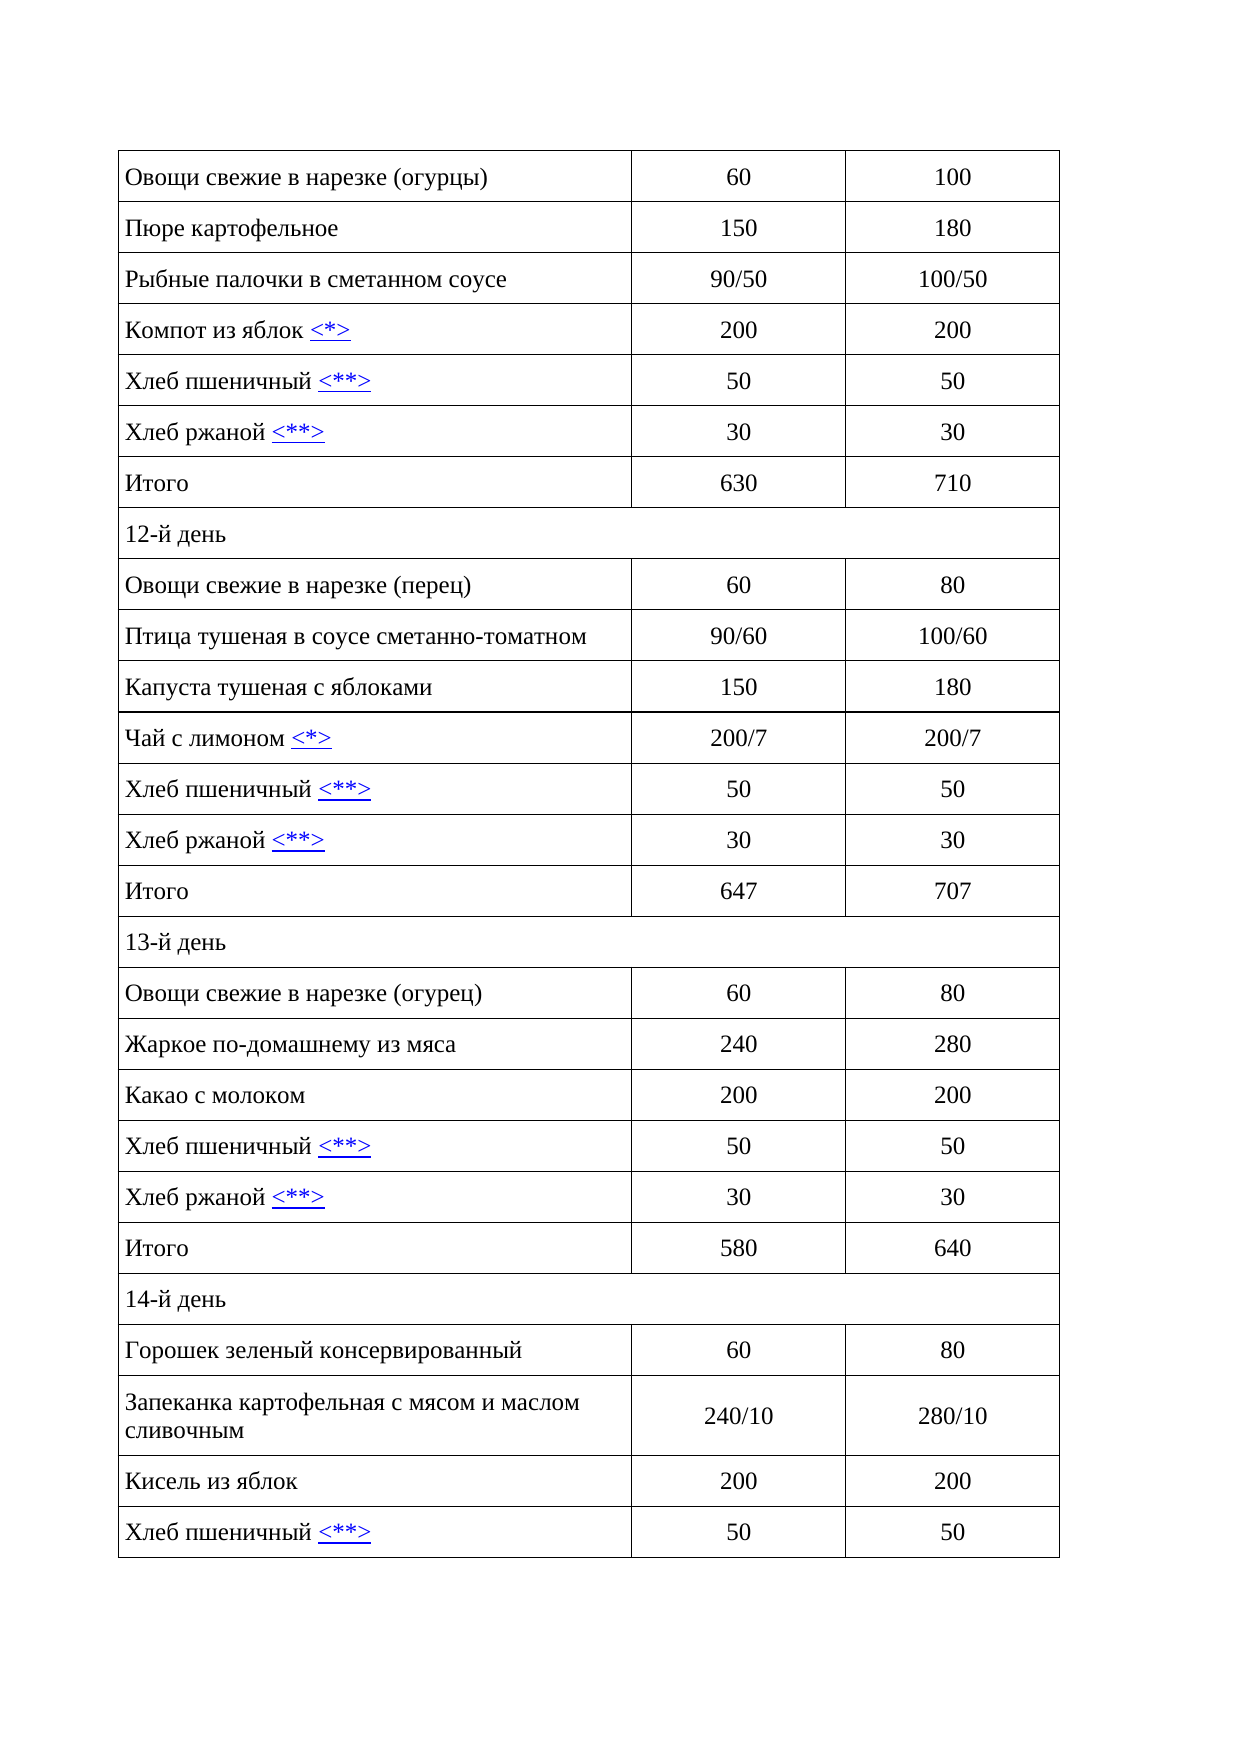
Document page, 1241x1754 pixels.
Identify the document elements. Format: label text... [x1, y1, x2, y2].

table_cell Итого [119, 457, 631, 507]
table_cell 200 [632, 304, 845, 354]
table_cell 12-й день [119, 508, 1059, 558]
table_cell 50 [846, 355, 1059, 405]
table_cell 200 [632, 1070, 845, 1120]
table_cell 180 [846, 202, 1059, 252]
table_cell 280/10 [846, 1376, 1059, 1455]
table_cell 30 [846, 1172, 1059, 1222]
table_cell Горошек зеленый консервированный [119, 1325, 631, 1375]
table_cell 50 [632, 355, 845, 405]
table_cell Овощи свежие в нарезке (огурцы) [119, 151, 631, 201]
table_cell 30 [632, 815, 845, 864]
table_cell 90/60 [632, 610, 845, 660]
table_cell Хлеб ржаной <**> [119, 406, 631, 456]
table_cell 180 [846, 661, 1059, 711]
table_cell 200 [846, 1456, 1059, 1506]
table_cell 50 [632, 1507, 845, 1557]
table_cell 280 [846, 1019, 1059, 1069]
table_cell 50 [846, 1507, 1059, 1557]
table_cell Хлеб пшеничный <**> [119, 764, 631, 813]
table_cell Итого [119, 1223, 631, 1273]
table_cell 707 [846, 866, 1059, 916]
table_cell 200 [846, 1070, 1059, 1120]
table_cell Рыбные палочки в сметанном соусе [119, 253, 631, 303]
table_cell 14-й день [119, 1274, 1059, 1324]
table_cell 50 [846, 764, 1059, 813]
table_cell 150 [632, 661, 845, 711]
table_cell 60 [632, 968, 845, 1018]
table_cell 80 [846, 1325, 1059, 1375]
table_cell 200/7 [632, 713, 845, 762]
table_cell 30 [632, 1172, 845, 1222]
table_cell Хлеб ржаной <**> [119, 815, 631, 864]
table_cell 30 [846, 815, 1059, 864]
table_cell Итого [119, 866, 631, 916]
table_cell 710 [846, 457, 1059, 507]
table_cell 80 [846, 559, 1059, 609]
table_cell Капуста тушеная с яблоками [119, 661, 631, 711]
table_cell 50 [632, 1121, 845, 1171]
table_cell 630 [632, 457, 845, 507]
table_cell 200/7 [846, 713, 1059, 762]
table_cell 580 [632, 1223, 845, 1273]
table_cell 30 [632, 406, 845, 456]
table_cell 60 [632, 559, 845, 609]
table_cell Хлеб пшеничный <**> [119, 1507, 631, 1557]
table_cell Птица тушеная в соусе сметанно-томатном [119, 610, 631, 660]
table_cell Овощи свежие в нарезке (огурец) [119, 968, 631, 1018]
table_cell 100/50 [846, 253, 1059, 303]
table_cell 640 [846, 1223, 1059, 1273]
table_cell 100 [846, 151, 1059, 201]
table_cell Хлеб пшеничный <**> [119, 1121, 631, 1171]
table_cell Кисель из яблок [119, 1456, 631, 1506]
table_cell 50 [846, 1121, 1059, 1171]
table_cell 150 [632, 202, 845, 252]
table_cell Жаркое по-домашнему из мяса [119, 1019, 631, 1069]
table_cell 240/10 [632, 1376, 845, 1455]
table_cell 50 [632, 764, 845, 813]
table_cell Пюре картофельное [119, 202, 631, 252]
table_cell 80 [846, 968, 1059, 1018]
table_cell 30 [846, 406, 1059, 456]
table_cell Хлеб ржаной <**> [119, 1172, 631, 1222]
table_cell Какао с молоком [119, 1070, 631, 1120]
table_cell Чай с лимоном <*> [119, 713, 631, 762]
table_cell Компот из яблок <*> [119, 304, 631, 354]
table_cell 240 [632, 1019, 845, 1069]
table_cell 13-й день [119, 917, 1059, 967]
table_cell 200 [846, 304, 1059, 354]
table_cell 60 [632, 1325, 845, 1375]
table_cell 90/50 [632, 253, 845, 303]
table_cell 100/60 [846, 610, 1059, 660]
table_cell Овощи свежие в нарезке (перец) [119, 559, 631, 609]
table_cell Хлеб пшеничный <**> [119, 355, 631, 405]
table_cell 200 [632, 1456, 845, 1506]
table_cell 647 [632, 866, 845, 916]
table_cell Запеканка картофельная с мясом и маслом сливочным [119, 1376, 631, 1455]
table_cell 60 [632, 151, 845, 201]
